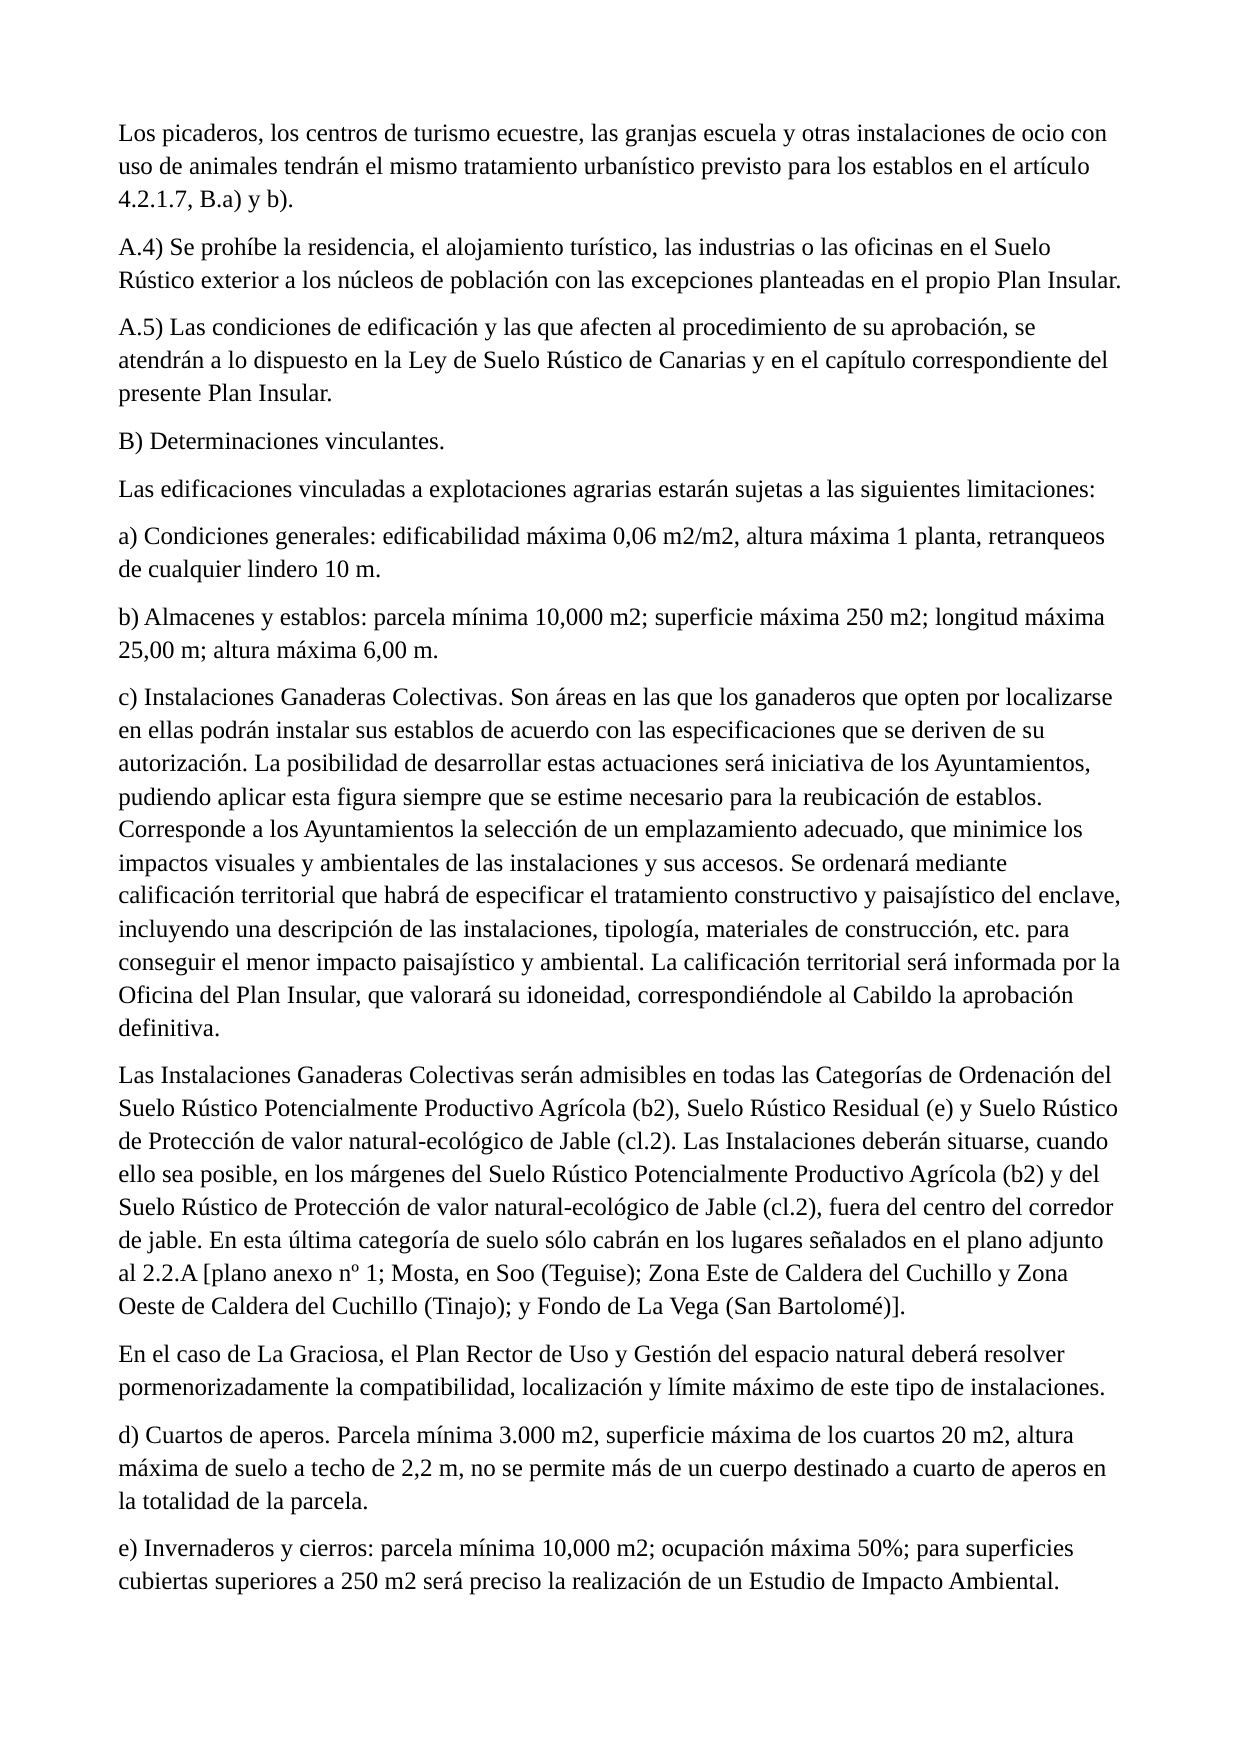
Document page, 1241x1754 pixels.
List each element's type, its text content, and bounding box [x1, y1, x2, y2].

text Los picaderos, los centros de turismo ecuestre, las granjas escuela y otras instalaciones de ocio con uso de animales tendrán el mismo tratamiento urbanístico previsto para los establos en el artículo 4.2.1.7, B.a) y b). [118, 118, 1122, 213]
text c) Instalaciones Ganaderas Colectivas. Son áreas en las que los ganaderos que opten por localizarse en ellas podrán instalar sus establos de acuerdo con las especificaciones que se deriven de su autorización. La posibilidad de desarrollar estas actuaciones será iniciativa de los Ayuntamientos, pudiendo aplicar esta figura siempre que se estime necesario para la reubicación de establos. Corresponde a los Ayuntamientos la selección de un emplazamiento adecuado, que minimice los impactos visuales y ambientales de las instalaciones y sus accesos. Se ordenará mediante calificación territorial que habrá de especificar el tratamiento constructivo y paisajístico del enclave, incluyendo una descripción de las instalaciones, tipología, materiales de construcción, etc. para conseguir el menor impacto paisajístico y ambiental. La calificación territorial será informada por la Oficina del Plan Insular, que valorará su idoneidad, correspondiéndole al Cabildo la aprobación definitiva. [118, 682, 1122, 1041]
text Las edificaciones vinculadas a explotaciones agrarias estarán sujetas a las siguientes limitaciones: [118, 474, 1122, 502]
text Las Instalaciones Ganaderas Colectivas serán admisibles en todas las Categorías de Ordenación del Suelo Rústico Potencialmente Productivo Agrícola (b2), Suelo Rústico Residual (e) y Suelo Rústico de Protección de valor natural-ecológico de Jable (cl.2). Las Instalaciones deberán situarse, cuando ello sea posible, en los márgenes del Suelo Rústico Potencialmente Productivo Agrícola (b2) y del Suelo Rústico de Protección de valor natural-ecológico de Jable (cl.2), fuera del centro del corredor de jable. En esta última categoría de suelo sólo cabrán en los lugares señalados en el plano adjunto al 2.2.A [plano anexo nº 1; Mosta, en Soo (Teguise); Zona Este de Caldera del Cuchillo y Zona Oeste de Caldera del Cuchillo (Tinajo); y Fondo de La Vega (San Bartolomé)]. [118, 1060, 1122, 1320]
text En el caso de La Graciosa, el Plan Rector de Uso y Gestión del espacio natural deberá resolver pormenorizadamente la compatibilidad, localización y límite máximo de este tipo de instalaciones. [118, 1339, 1122, 1401]
text b) Almacenes y establos: parcela mínima 10,000 m2; superficie máxima 250 m2; longitud máxima 25,00 m; altura máxima 6,00 m. [118, 602, 1122, 664]
text A.5) Las condiciones de edificación y las que afecten al procedimiento de su aprobación, se atendrán a lo dispuesto en la Ley de Suelo Rústico de Canarias y en el capítulo correspondiente del presente Plan Insular. [118, 312, 1122, 407]
text B) Determinaciones vinculantes. [118, 426, 1122, 455]
text e) Invernaderos y cierros: parcela mínima 10,000 m2; ocupación máxima 50%; para superficies cubiertas superiores a 250 m2 será preciso la realización de un Estudio de Impacto Ambiental. [118, 1533, 1122, 1595]
text A.4) Se prohíbe la residencia, el alojamiento turístico, las industrias o las oficinas en el Suelo Rústico exterior a los núcleos de población con las excepciones planteadas en el propio Plan Insular. [118, 232, 1122, 293]
text a) Condiciones generales: edificabilidad máxima 0,06 m2/m2, altura máxima 1 planta, retranqueos de cualquier lindero 10 m. [118, 521, 1122, 583]
text d) Cuartos de aperos. Parcela mínima 3.000 m2, superficie máxima de los cuartos 20 m2, altura máxima de suelo a techo de 2,2 m, no se permite más de un cuerpo destinado a cuarto de aperos en la totalidad de la parcela. [118, 1420, 1122, 1514]
